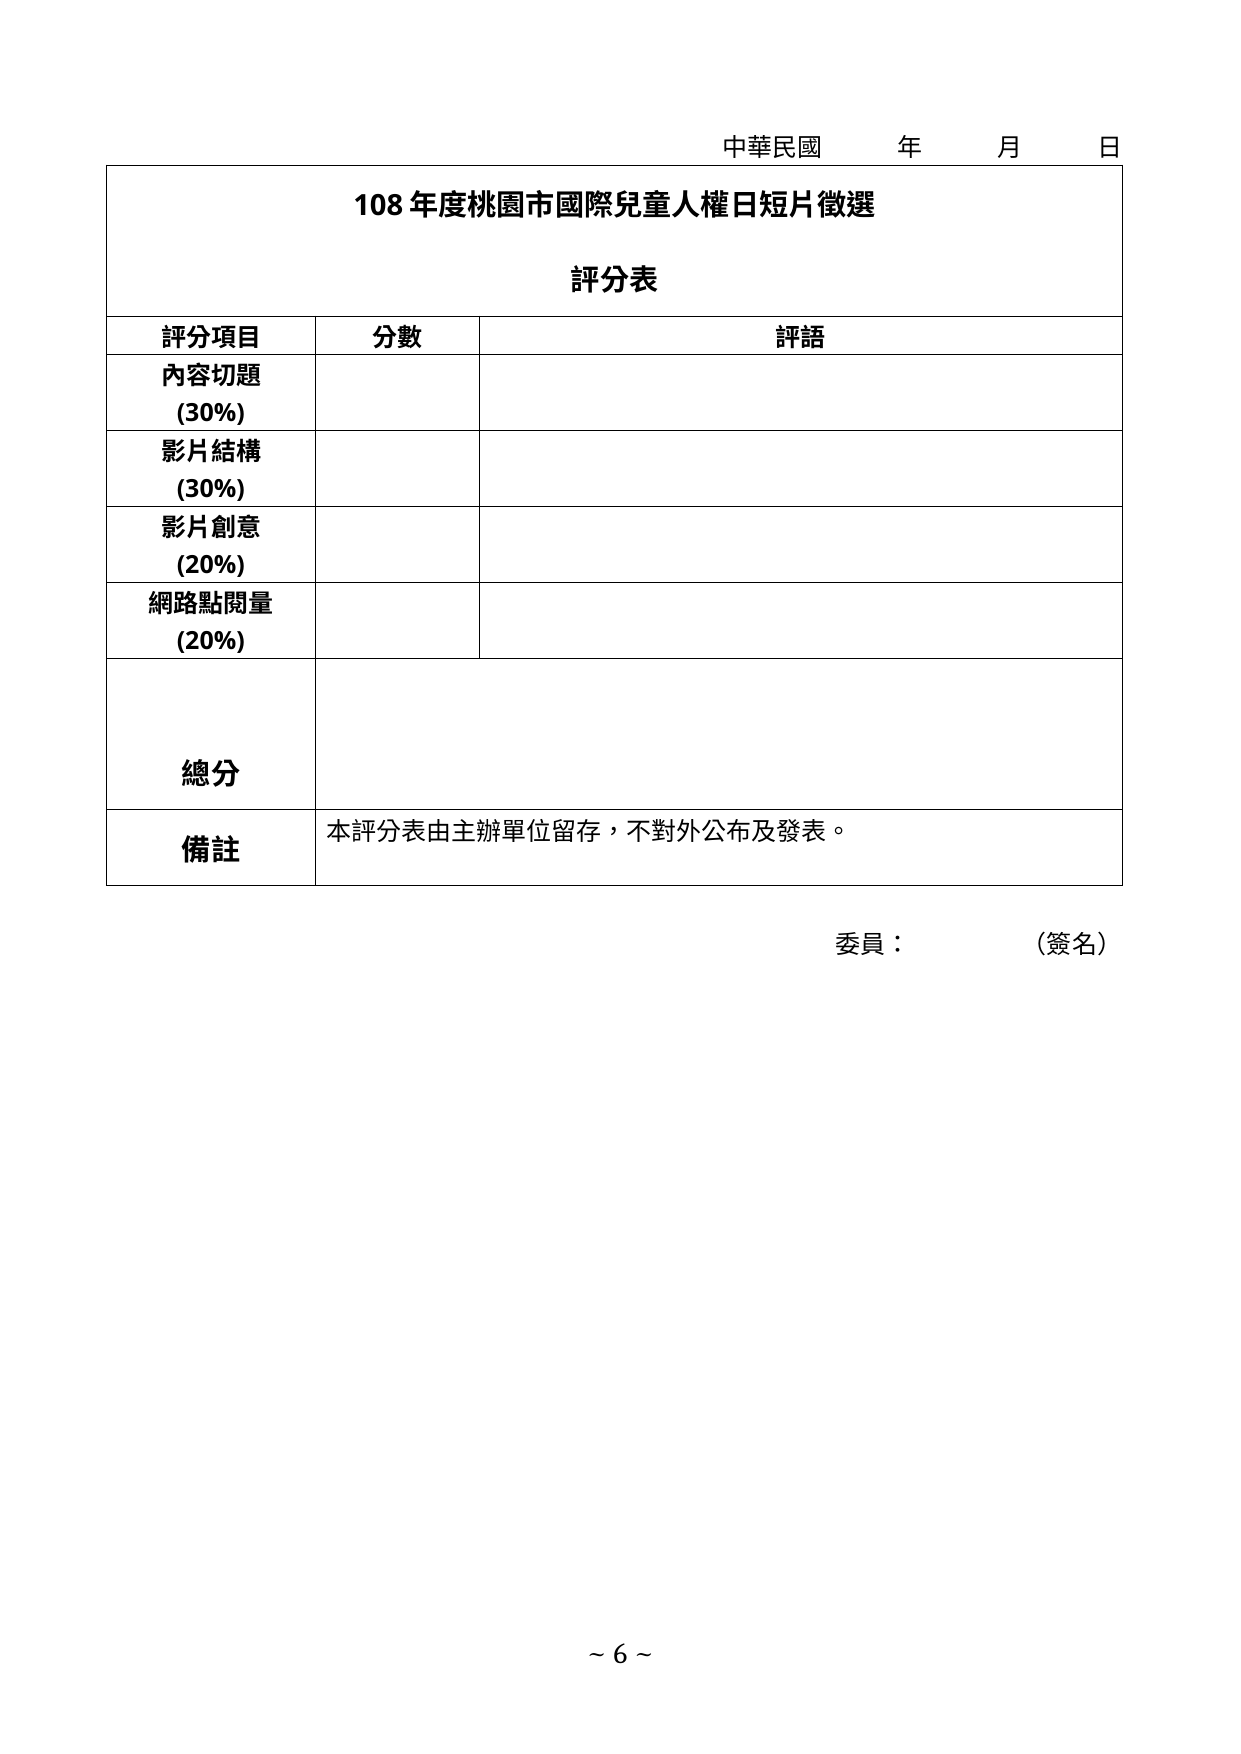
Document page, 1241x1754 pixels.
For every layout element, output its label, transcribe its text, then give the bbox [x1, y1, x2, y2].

table_cell [480, 507, 1122, 582]
table_cell 評分項目 [107, 317, 315, 354]
table_cell [316, 355, 479, 430]
table_cell 備註 [107, 810, 315, 885]
table_cell [316, 431, 479, 506]
table_cell [316, 659, 1122, 809]
table_cell 分數 [316, 317, 479, 354]
table_cell 內容切題 (30%) [107, 355, 315, 430]
table_header 108年度桃園市國際兒童人權日短片徵選 評分表 [107, 166, 1122, 316]
table_cell 影片結構 (30%) [107, 431, 315, 506]
text 委員： （簽名） [118, 924, 1122, 961]
table_cell [316, 507, 479, 582]
table_cell 總分 [107, 659, 315, 809]
table_cell [316, 583, 479, 658]
table_cell 網路點閱量 (20%) [107, 583, 315, 658]
table_cell 本評分表由主辦單位留存，不對外公布及發表。 [316, 810, 1122, 885]
table_cell 評語 [480, 317, 1122, 354]
table_cell [480, 431, 1122, 506]
table_cell [480, 583, 1122, 658]
table_cell [480, 355, 1122, 430]
table_cell 影片創意 (20%) [107, 507, 315, 582]
text 中華民國 年 月 日 [118, 127, 1122, 164]
